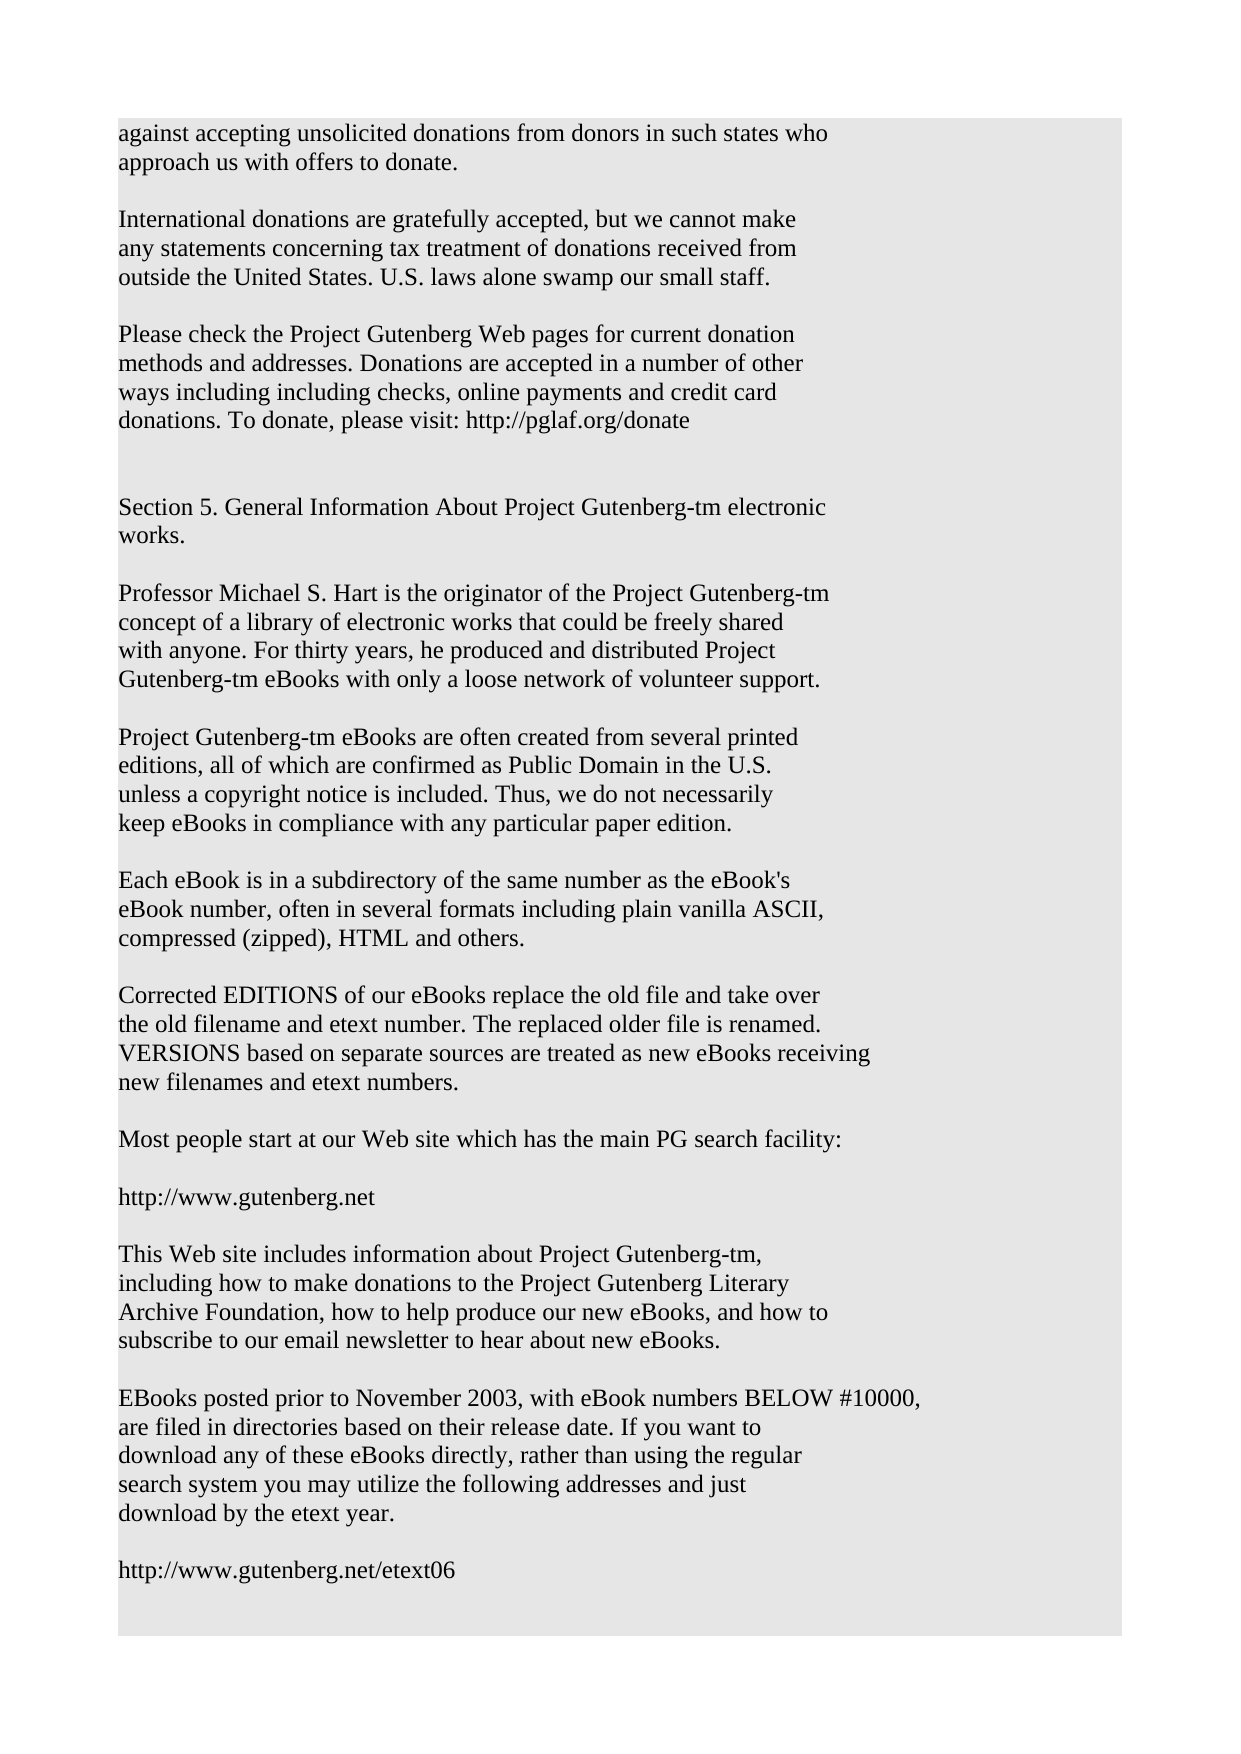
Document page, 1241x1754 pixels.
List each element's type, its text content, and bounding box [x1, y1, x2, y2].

text new filenames and etext numbers. [118, 1067, 1122, 1096]
text Gutenberg-tm eBooks with only a loose network of volunteer support. [118, 664, 1122, 693]
text unless a copyright notice is included. Thus, we do not necessarily [118, 779, 1122, 808]
text eBook number, often in several formats including plain vanilla ASCII, [118, 894, 1122, 923]
text Most people start at our Web site which has the main PG search facility: [118, 1124, 1122, 1153]
text subscribe to our email newsletter to hear about new eBooks. [118, 1326, 1122, 1354]
text Section 5. General Information About Project Gutenberg-tm electronic [118, 492, 1122, 521]
text International donations are gratefully accepted, but we cannot make [118, 204, 1122, 233]
text This Web site includes information about Project Gutenberg-tm, [118, 1239, 1122, 1268]
text http://www.gutenberg.net/etext06 [118, 1556, 1122, 1584]
text methods and addresses. Donations are accepted in a number of other [118, 348, 1122, 377]
text http://www.gutenberg.net [118, 1182, 1122, 1211]
text Corrected EDITIONS of our eBooks replace the old file and take over [118, 981, 1122, 1009]
text Each eBook is in a subdirectory of the same number as the eBook's [118, 866, 1122, 894]
text VERSIONS based on separate sources are treated as new eBooks receiving [118, 1038, 1122, 1067]
text including how to make donations to the Project Gutenberg Literary [118, 1268, 1122, 1297]
text keep eBooks in compliance with any particular paper edition. [118, 808, 1122, 837]
text Archive Foundation, how to help produce our new eBooks, and how to [118, 1297, 1122, 1326]
text are filed in directories based on their release date. If you want to [118, 1412, 1122, 1441]
text concept of a library of electronic works that could be freely shared [118, 607, 1122, 636]
text download by the etext year. [118, 1498, 1122, 1527]
text editions, all of which are confirmed as Public Domain in the U.S. [118, 751, 1122, 779]
text any statements concerning tax treatment of donations received from [118, 233, 1122, 262]
text Professor Michael S. Hart is the originator of the Project Gutenberg-tm [118, 578, 1122, 607]
text EBooks posted prior to November 2003, with eBook numbers BELOW #10000, [118, 1383, 1122, 1412]
text Please check the Project Gutenberg Web pages for current donation [118, 319, 1122, 348]
text Project Gutenberg-tm eBooks are often created from several printed [118, 722, 1122, 751]
text download any of these eBooks directly, rather than using the regular [118, 1441, 1122, 1469]
text works. [118, 521, 1122, 549]
text approach us with offers to donate. [118, 147, 1122, 176]
text compressed (zipped), HTML and others. [118, 923, 1122, 952]
text search system you may utilize the following addresses and just [118, 1469, 1122, 1498]
text with anyone. For thirty years, he produced and distributed Project [118, 636, 1122, 664]
text against accepting unsolicited donations from donors in such states who [118, 118, 1122, 147]
text the old filename and etext number. The replaced older file is renamed. [118, 1009, 1122, 1038]
text donations. To donate, please visit: http://pglaf.org/donate [118, 406, 1122, 434]
text ways including including checks, online payments and credit card [118, 377, 1122, 406]
text outside the United States. U.S. laws alone swamp our small staff. [118, 262, 1122, 291]
